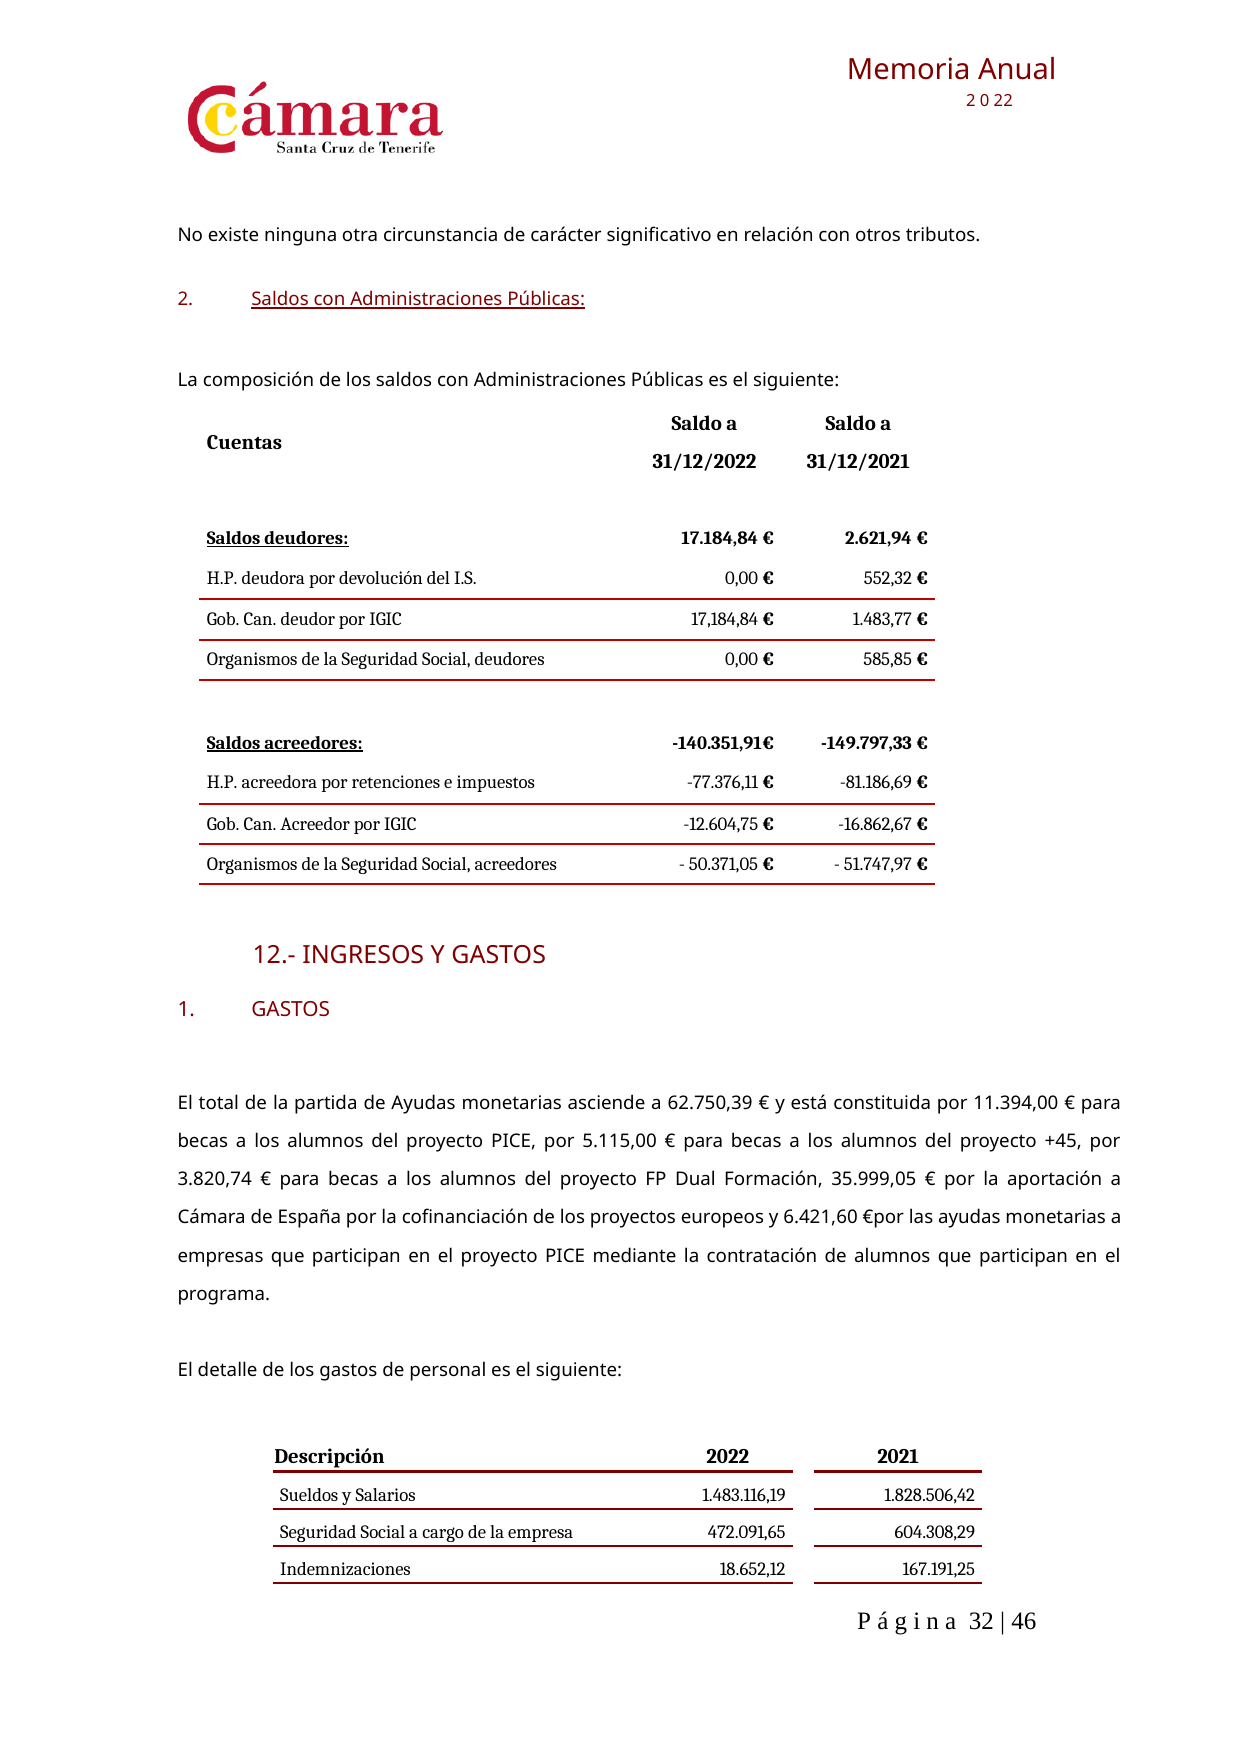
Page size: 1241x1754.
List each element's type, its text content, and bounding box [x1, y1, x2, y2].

table_cell [628, 681, 781, 724]
table_cell -81.186,69 € [781, 762, 935, 803]
table_cell 1.828.506,42 [814, 1473, 982, 1507]
text La composición de los saldos con Administraciones Públicas es el siguiente: [177, 366, 1122, 392]
table_cell 552,32 € [781, 558, 935, 598]
table_cell [793, 1545, 813, 1582]
table_cell Seguridad Social a cargo de la empresa [273, 1510, 662, 1545]
table_cell [793, 1470, 813, 1507]
table_header Descripción [273, 1433, 662, 1470]
table_cell 167.191,25 [814, 1547, 982, 1582]
table_cell Organismos de la Seguridad Social, deudores [199, 641, 627, 679]
text No existe ninguna otra circunstancia de carácter significativo en relación con otros tributos. [177, 222, 1122, 247]
table_cell 0,00 € [628, 641, 781, 679]
table_cell 31/12/2022 [628, 443, 781, 481]
text 12.- INGRESOS Y GASTOS [252, 936, 988, 970]
table_cell -16.862,67 € [781, 805, 935, 843]
text El detalle de los gastos de personal es el siguiente: [177, 1357, 1122, 1382]
table_cell Gob. Can. Acreedor por IGIC [199, 805, 627, 843]
table_cell -140.351,91€ [628, 724, 781, 762]
table_header 2022 [663, 1433, 793, 1470]
table_cell [781, 481, 935, 519]
table_cell [793, 1508, 813, 1545]
table_cell - 51.747,97 € [781, 845, 935, 883]
table_cell Saldos acreedores: [199, 724, 627, 762]
table_header Saldo a [628, 405, 781, 443]
table_cell 0,00 € [628, 558, 781, 598]
table_cell 17.184,84 € [628, 520, 781, 558]
table_cell -77.376,11 € [628, 762, 781, 803]
table_header Saldo a [781, 405, 935, 443]
table_header 2021 [814, 1433, 982, 1470]
list Saldos con Administraciones Públicas: [177, 285, 1122, 311]
table_cell 18.652,12 [663, 1547, 793, 1582]
table_cell [199, 681, 627, 724]
table_cell H.P. acreedora por retenciones e impuestos [199, 762, 627, 803]
table_cell 2.621,94 € [781, 520, 935, 558]
table_cell -12.604,75 € [628, 805, 781, 843]
table_cell [781, 681, 935, 724]
table_cell 31/12/2021 [781, 443, 935, 481]
table_cell Sueldos y Salarios [273, 1473, 662, 1507]
table_cell Gob. Can. deudor por IGIC [199, 600, 627, 638]
table_cell 1.483,77 € [781, 600, 935, 638]
table_header Cuentas [199, 405, 627, 481]
table_cell 604.308,29 [814, 1510, 982, 1545]
table_cell 585,85 € [781, 641, 935, 679]
table_cell 17,184,84 € [628, 600, 781, 638]
list GASTOS [177, 994, 988, 1022]
table_cell [199, 481, 627, 519]
table_cell 472.091,65 [663, 1510, 793, 1545]
table_cell - 50.371,05 € [628, 845, 781, 883]
table_cell Organismos de la Seguridad Social, acreedores [199, 845, 627, 883]
table_cell Indemnizaciones [273, 1547, 662, 1582]
table_cell -149.797,33 € [781, 724, 935, 762]
table_header [793, 1433, 813, 1470]
table_cell 1.483.116,19 [663, 1473, 793, 1507]
table_cell Saldos deudores: [199, 520, 627, 558]
text El total de la partida de Ayudas monetarias asciende a 62.750,39 € y está constituida por 11.394,00 € para becas a los alumnos del proyecto PICE, por 5.115,00 € para becas a los alumnos del proyecto +45, por 3.820,74 € para becas a los alumnos del proyecto FP Dual Formación, 35.999,05 € por la aportación a Cámara de España por la cofinanciación de los proyectos europeos y 6.421,60 €por las ayudas monetarias a empresas que participan en el proyecto PICE mediante la contratación de alumnos que participan en el programa. [177, 1089, 1122, 1306]
table_cell H.P. deudora por devolución del I.S. [199, 558, 627, 598]
table_cell [628, 481, 781, 519]
